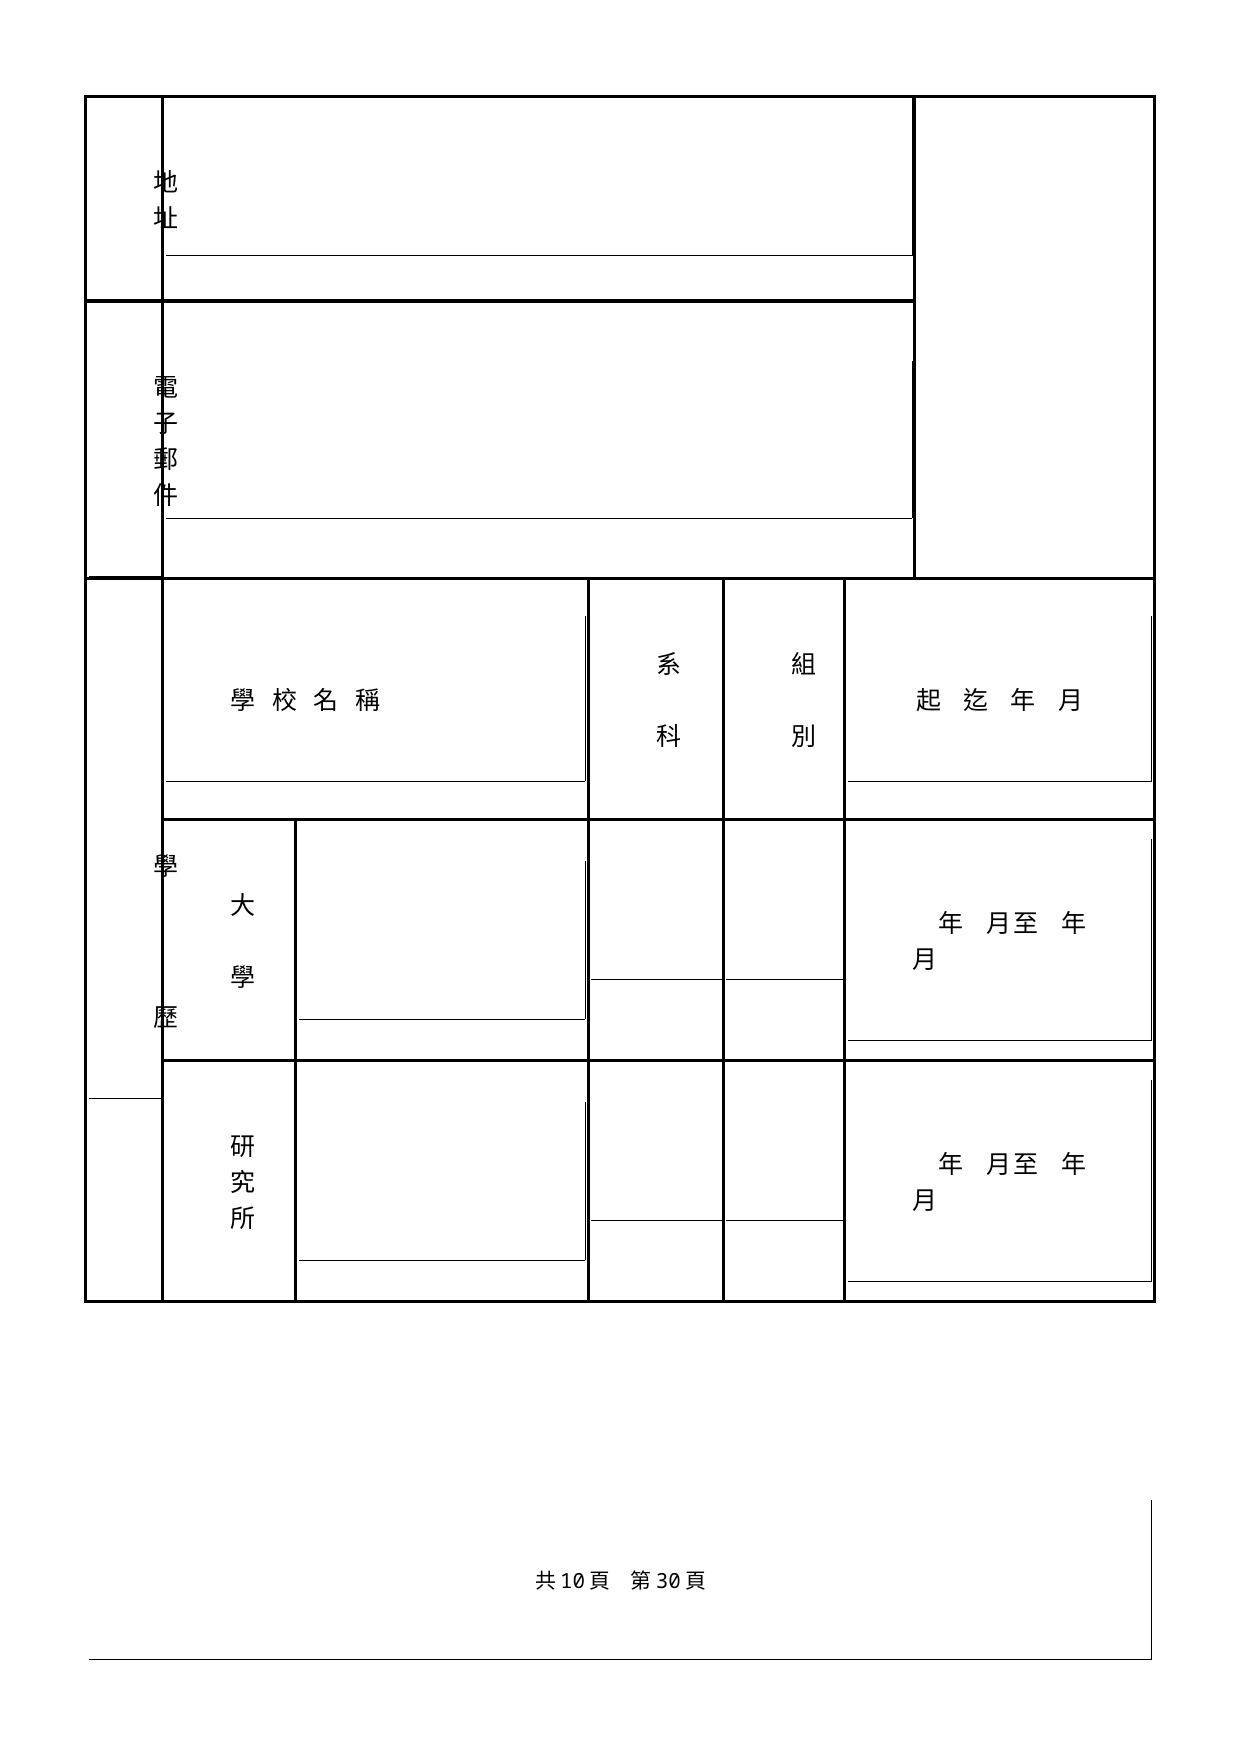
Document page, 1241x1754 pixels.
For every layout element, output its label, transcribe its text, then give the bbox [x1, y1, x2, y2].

table_cell [297, 1062, 587, 1300]
table_cell 電子郵件 [87, 303, 161, 577]
table_cell [297, 821, 587, 1059]
table_cell [164, 415, 170, 422]
table_cell [164, 98, 913, 299]
table_cell 組 別 [725, 580, 843, 818]
table_cell 大 學 [164, 821, 294, 1059]
table_cell 學 校 名 稱 [164, 580, 587, 818]
table_cell 系 科 [590, 580, 722, 818]
table_cell 地址 [87, 98, 161, 299]
table_cell 年 月至 年 月 [846, 1062, 1153, 1300]
table_cell [590, 821, 722, 1059]
table_cell 研究所 [164, 1062, 294, 1300]
table_cell [590, 1062, 722, 1300]
table_header [916, 98, 1153, 577]
table_cell [164, 303, 913, 577]
table_cell [725, 1062, 843, 1300]
table_cell 學 歷 [87, 580, 161, 1300]
table_cell 年 月至 年 月 [846, 821, 1153, 1059]
table_cell [725, 821, 843, 1059]
table_cell 起 迄 年 月 [846, 580, 1153, 818]
